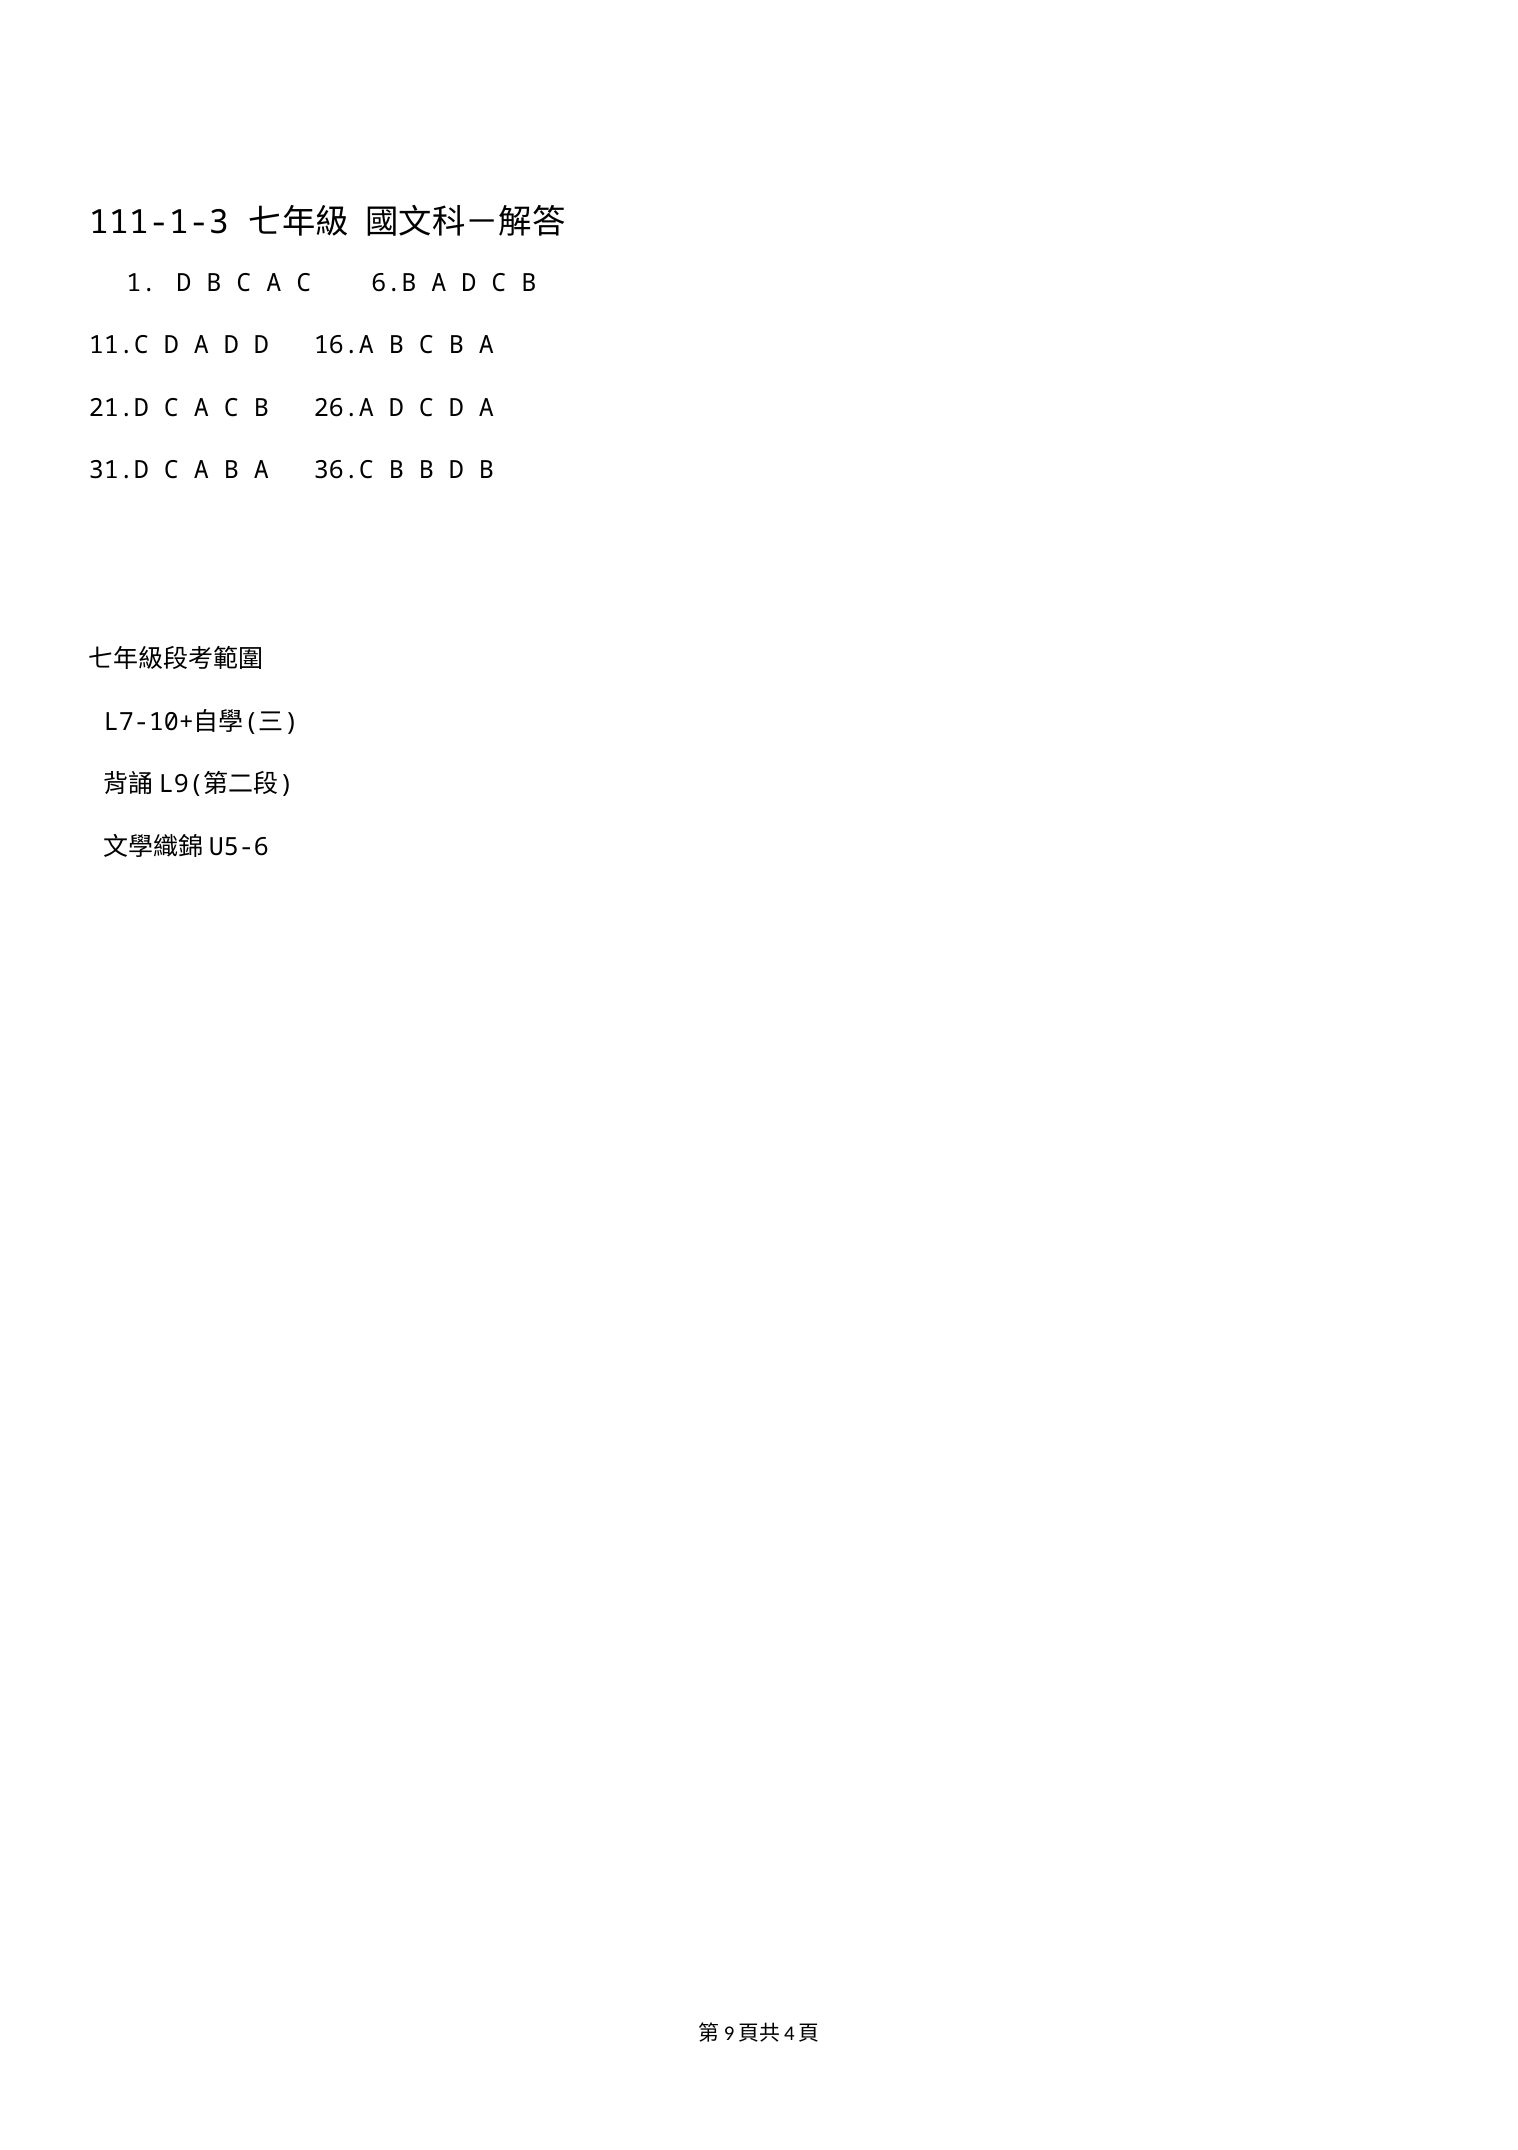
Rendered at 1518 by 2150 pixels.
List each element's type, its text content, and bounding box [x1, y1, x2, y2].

text 31.D C A B A 36.C B B D B [89, 427, 1429, 490]
text 文學織錦U5-6 [89, 802, 1429, 865]
text 111-1-3 七年級 國文科－解答 [89, 177, 1429, 240]
text 11.C D A D D 16.A B C B A [89, 302, 1429, 365]
list D B C A C 6.B A D C B [126, 240, 1429, 302]
text 背誦L9(第二段) [89, 740, 1429, 802]
text 21.D C A C B 26.A D C D A [89, 365, 1429, 427]
text 七年級段考範圍 L7-10+自學(三) [89, 615, 1429, 740]
